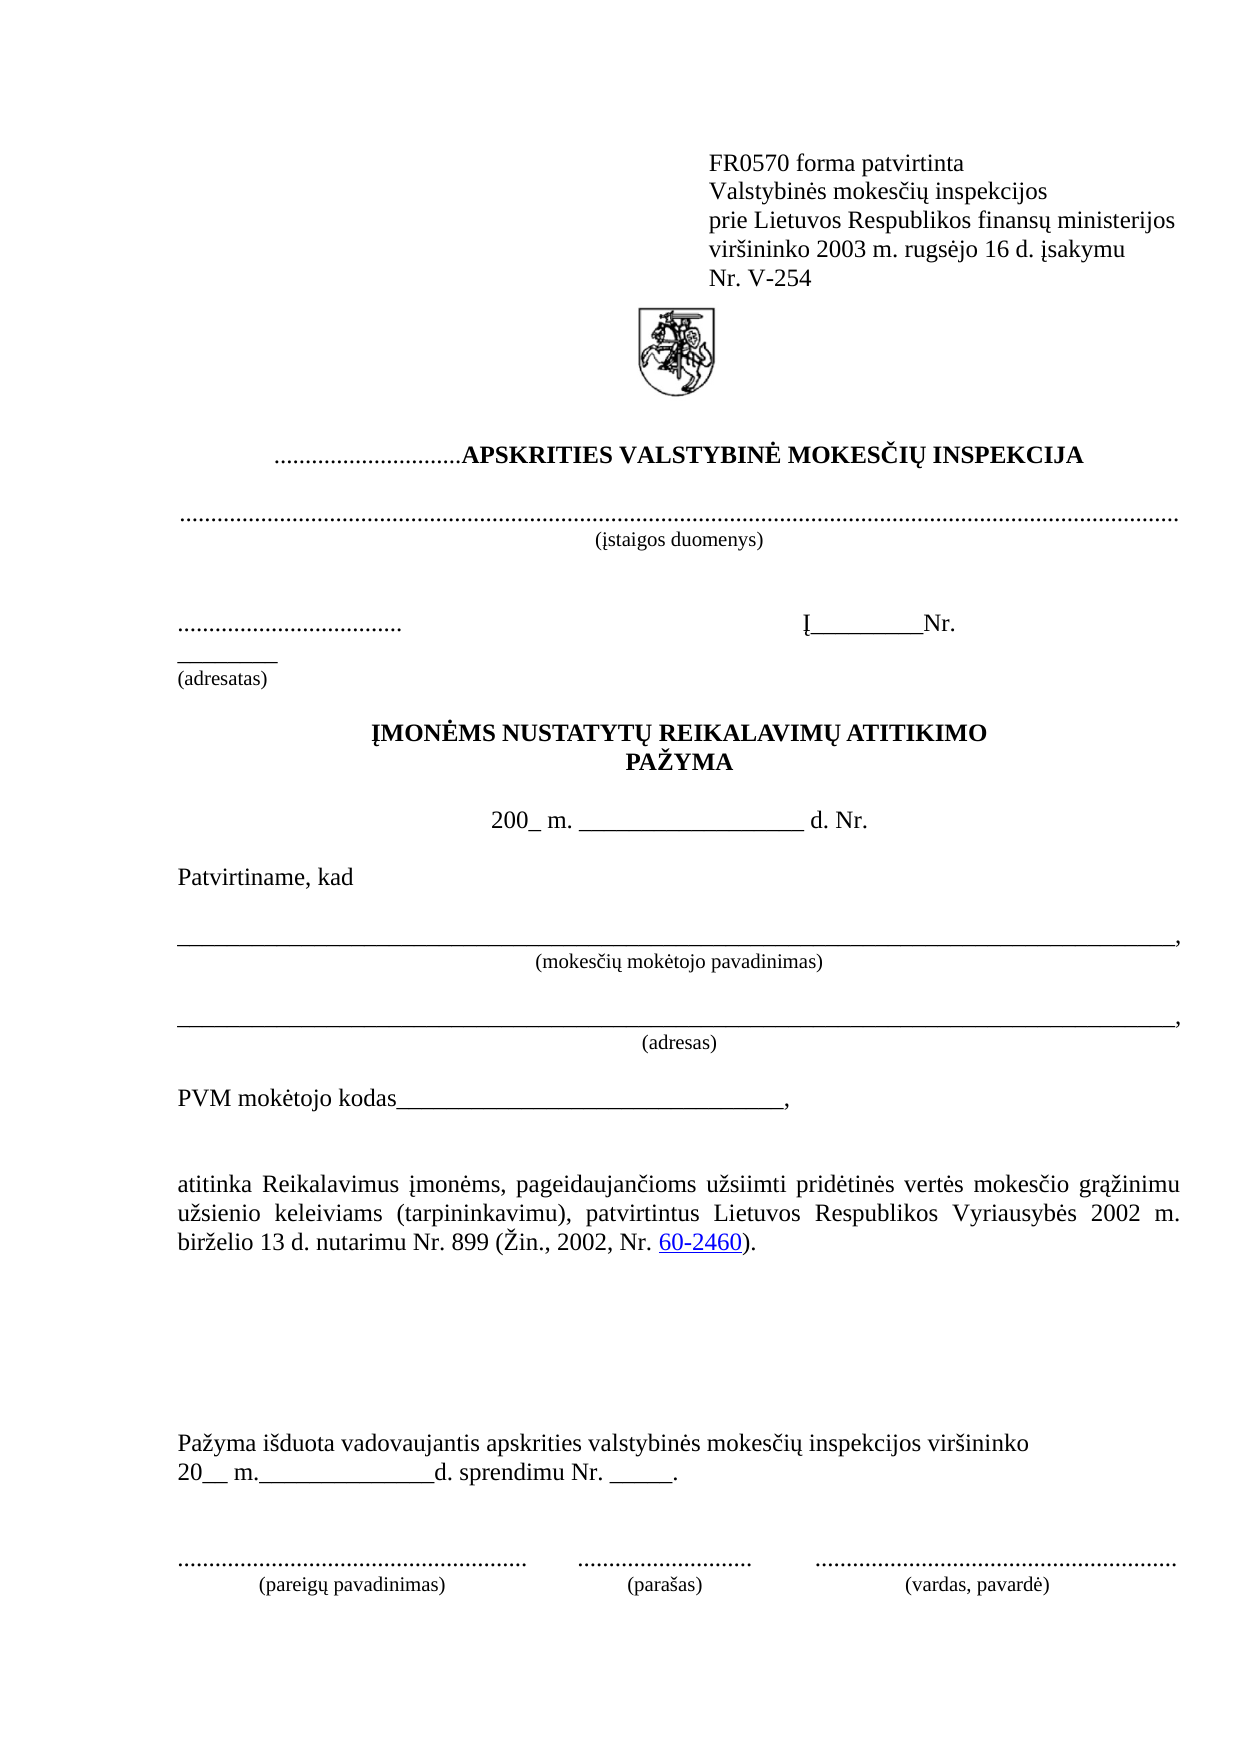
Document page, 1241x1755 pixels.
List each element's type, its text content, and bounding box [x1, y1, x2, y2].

text (adresatas) [177, 666, 1181, 690]
text , [177, 920, 1181, 948]
text Pažyma išduota vadovaujantis apskrities valstybinės mokesčių inspekcijos viršininko [177, 1428, 1181, 1457]
text (pareigų pavadinimas) (parašas) (vardas, pavardė) [177, 1572, 1181, 1596]
text Patvirtiname, kad [177, 862, 1181, 891]
text PAŽYMA [177, 747, 1181, 776]
text ________ [177, 637, 1181, 666]
text Nr. V-254 [177, 263, 1181, 291]
text 20__ m.______________d. sprendimu Nr. _____. [177, 1457, 1181, 1485]
text prie Lietuvos Respublikos finansų ministerijos [177, 205, 1181, 234]
text PVM mokėtojo kodas , [177, 1083, 1181, 1112]
text , [177, 1001, 1181, 1030]
text (įstaigos duomenys) [177, 527, 1181, 551]
text 200_ m. __________________ d. Nr. [177, 805, 1181, 833]
text APSKRITIES VALSTYBINĖ MOKESČIŲ INSPEKCIJA [177, 440, 1181, 469]
text Į_________Nr. [177, 608, 1181, 637]
text (mokesčių mokėtojo pavadinimas) [177, 948, 1181, 973]
text ĮMONĖMS NUSTATYTŲ REIKALAVIMŲ ATITIKIMO [177, 718, 1181, 747]
text Valstybinės mokesčių inspekcijos [177, 176, 1181, 205]
text atitinka Reikalavimus įmonėms, pageidaujančioms užsiimti pridėtinės vertės mokesčio grąžinimu užsienio keleiviams (tarpininkavimu), patvirtintus Lietuvos Respublikos Vyriausybės 2002 m. birželio 13 d. nutarimu Nr. 899 (Žin., 2002, Nr. 60-2460). [177, 1169, 1181, 1255]
text (adresas) [177, 1030, 1181, 1054]
text viršininko 2003 m. rugsėjo 16 d. įsakymu [177, 234, 1181, 263]
text FR0570 forma patvirtinta [177, 148, 1181, 176]
